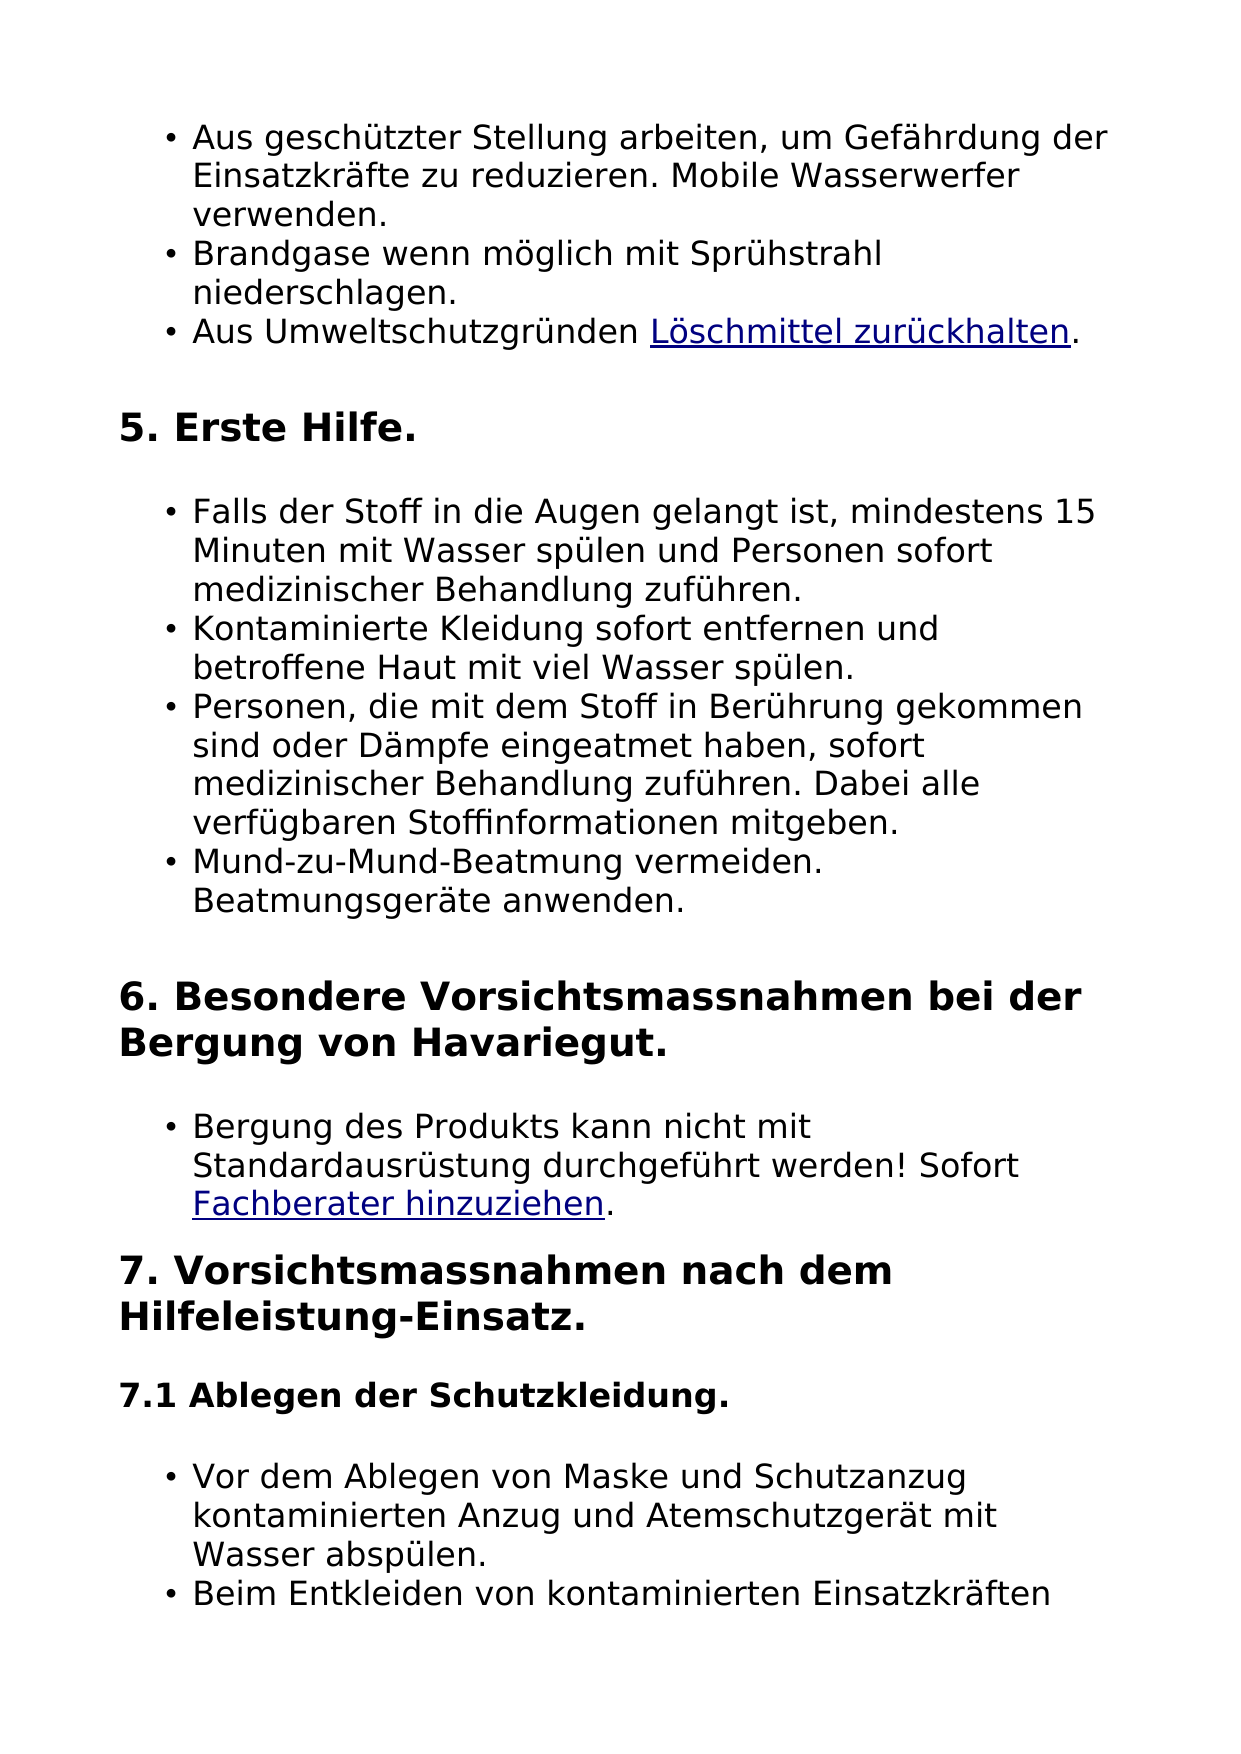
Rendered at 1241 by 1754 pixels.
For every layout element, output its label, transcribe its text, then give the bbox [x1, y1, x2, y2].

list Personen, die mit dem Stoff in Berührung gekommen sind oder Dämpfe eingeatmet haben, sofort medizinischer Behandlung zuführen. Dabei alle verfügbaren Stoffinformationen mitgeben. [177, 687, 1122, 843]
list Mund-zu-Mund-Beatmung vermeiden. Beatmungsgeräte anwenden. [177, 843, 1122, 920]
list Beim Entkleiden von kontaminierten Einsatzkräften [177, 1574, 1122, 1613]
subtitle 7.1 Ablegen der Schutzkleidung. [118, 1377, 1122, 1416]
subtitle 7. Vorsichtsmassnahmen nach dem Hilfeleistung-Einsatz. [118, 1249, 1122, 1339]
list Falls der Stoff in die Augen gelangt ist, mindestens 15 Minuten mit Wasser spülen und Personen sofort medizinischer Behandlung zuführen. [177, 493, 1122, 609]
list Kontaminierte Kleidung sofort entfernen und betroffene Haut mit viel Wasser spülen. [177, 609, 1122, 687]
list Aus Umweltschutzgründen Löschmittel zurückhalten. [177, 312, 1122, 351]
list Brandgase wenn möglich mit Sprühstrahl niederschlagen. [177, 235, 1122, 312]
subtitle 5. Erste Hilfe. [118, 406, 1122, 451]
subtitle 6. Besondere Vorsichtsmassnahmen bei der Bergung von Havariegut. [118, 975, 1122, 1065]
list Aus geschützter Stellung arbeiten, um Gefährdung der Einsatzkräfte zu reduzieren. Mobile Wasserwerfer verwenden. [177, 118, 1122, 235]
list Vor dem Ablegen von Maske und Schutzanzug kontaminierten Anzug und Atemschutzgerät mit Wasser abspülen. [177, 1457, 1122, 1574]
list Bergung des Produkts kann nicht mit Standardausrüstung durchgeführt werden! Sofort Fachberater hinzuziehen. [177, 1107, 1122, 1224]
